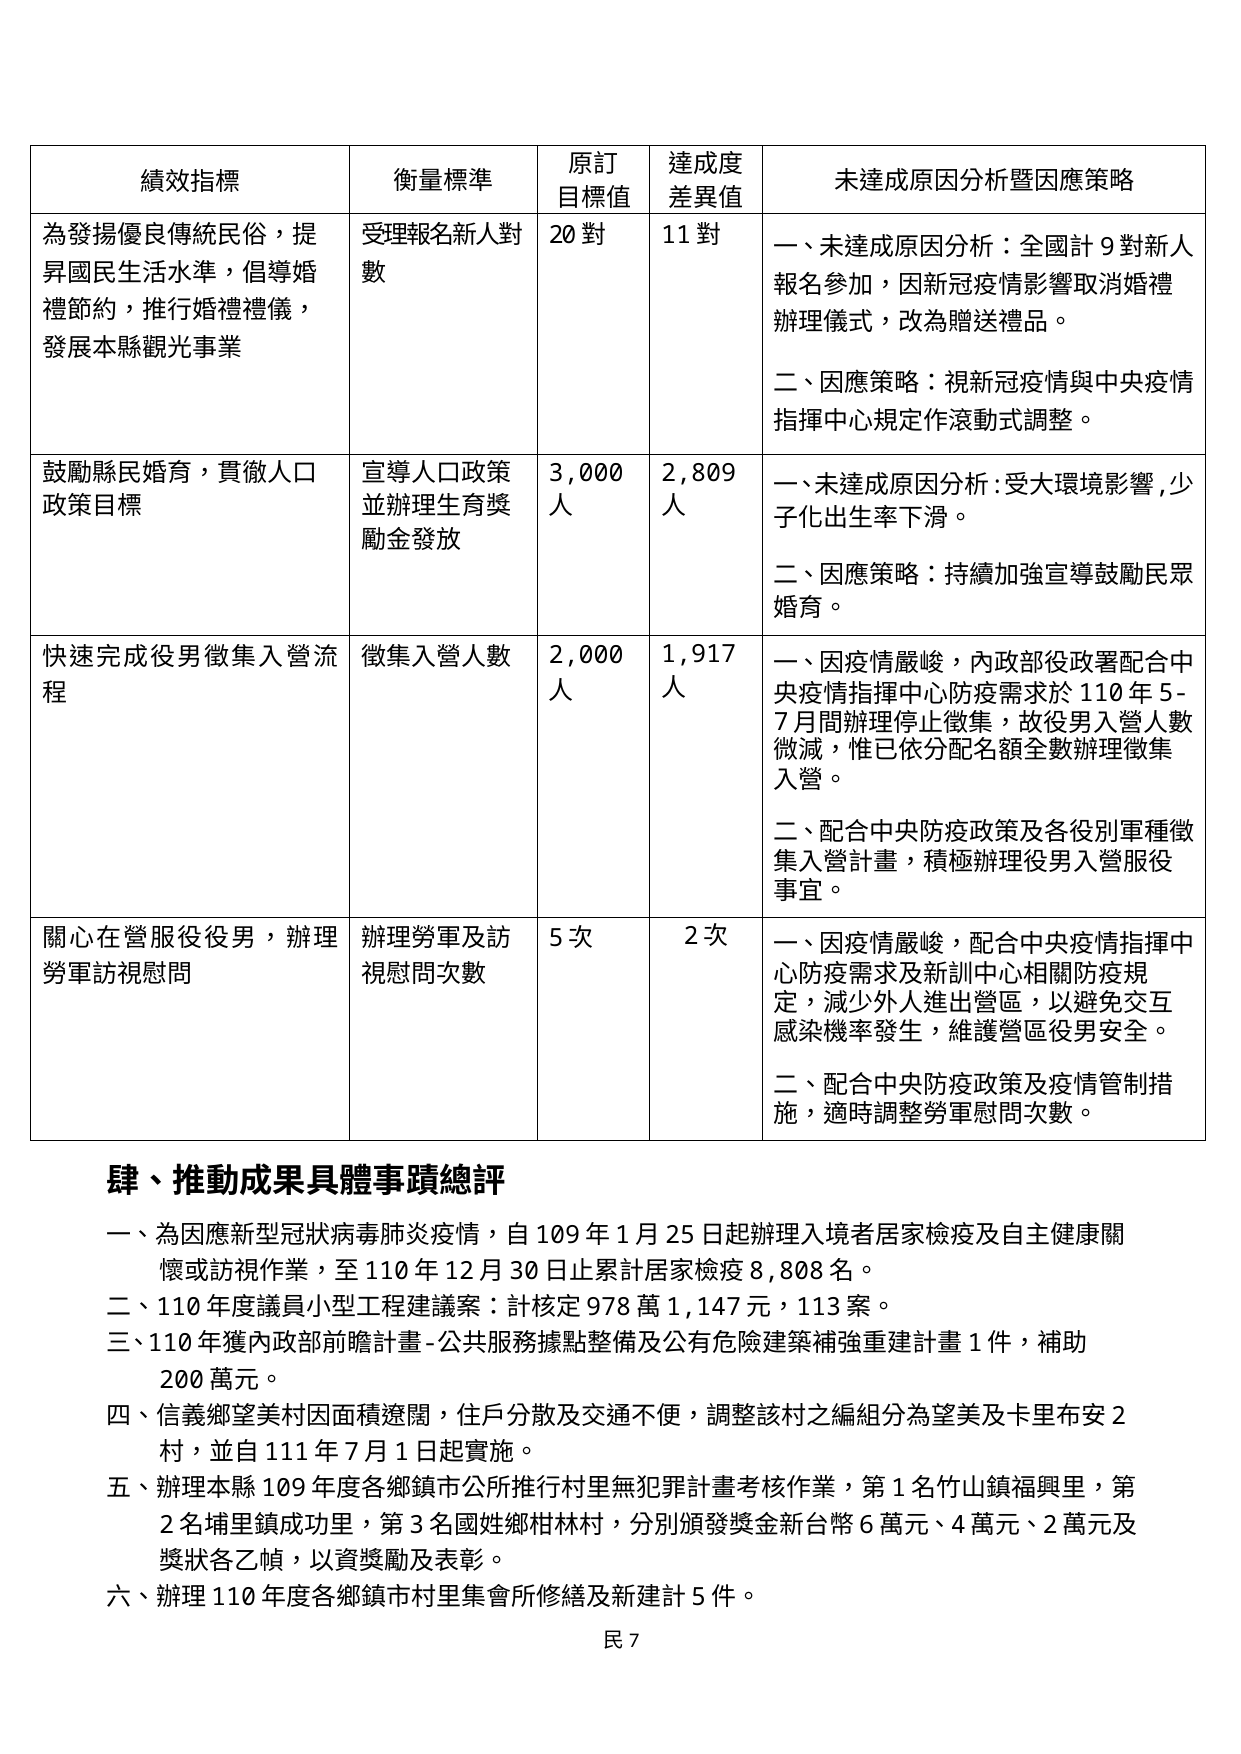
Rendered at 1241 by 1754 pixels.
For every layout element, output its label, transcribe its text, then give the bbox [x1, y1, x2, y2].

table_cell 徵集入營人數 [350, 636, 537, 917]
table_cell 1,917人 [650, 636, 762, 917]
table_cell 2,000人 [538, 636, 649, 917]
table_header 達成度 差異值 [650, 146, 762, 213]
table_cell 3,000人 [538, 455, 649, 635]
table_cell 一、因疫情嚴峻，內政部役政署配合中央疫情指揮中心防疫需求於110年5-7月間辦理停止徵集，故役男入營人數微減，惟已依分配名額全數辦理徵集入營。 二、配合中央防疫政策及各役別軍種徵集入營計畫，積極辦理役男入營服役事宜。 [763, 636, 1205, 917]
text 一、為因應新型冠狀病毒肺炎疫情，自109年1月25日起辦理入境者居家檢疫及自主健康關 懷或訪視作業，至110年12月30日止累計居家檢疫8,808名。 [106, 1214, 1137, 1287]
table_cell 宣導人口政策並辦理生育獎勵金發放 [350, 455, 537, 635]
table_header 績效指標 [31, 146, 349, 213]
table_cell 11對 [650, 214, 762, 454]
text 六、辦理110年度各鄉鎮市村里集會所修繕及新建計5件。 [106, 1577, 1137, 1613]
text 四、信義鄉望美村因面積遼闊，住戶分散及交通不便，調整該村之編組分為望美及卡里布安2村，並自111年7月1日起實施。 [106, 1395, 1137, 1468]
table_cell 受理報名新人對數 [350, 214, 537, 454]
table_cell 20對 [538, 214, 649, 454]
text 二、110年度議員小型工程建議案：計核定978萬1,147元，113案。 [106, 1287, 1137, 1323]
table_header 未達成原因分析暨因應策略 [763, 146, 1205, 213]
table_cell 5次 [538, 918, 649, 1140]
table_cell 關心在營服役役男，辦理勞軍訪視慰問 [31, 918, 349, 1140]
table_cell 辦理勞軍及訪視慰問次數 [350, 918, 537, 1140]
table_cell 2次 [650, 918, 762, 1140]
table_cell 為發揚優良傳統民俗，提昇國民生活水準，倡導婚禮節約，推行婚禮禮儀，發展本縣觀光事業 [31, 214, 349, 454]
table_cell 快速完成役男徵集入營流程 [31, 636, 349, 917]
text 五、辦理本縣109年度各鄉鎮市公所推行村里無犯罪計畫考核作業，第1名竹山鎮福興里，第2名埔里鎮成功里，第3名國姓鄉柑林村，分別頒發獎金新台幣6萬元、4萬元、2萬元及獎狀各乙幀，以資獎勵及表彰。 [106, 1468, 1137, 1577]
text 肆、推動成果具體事蹟總評 [106, 1153, 1137, 1202]
table_cell 一、未達成原因分析：全國計9對新人報名參加，因新冠疫情影響取消婚禮辦理儀式，改為贈送禮品。 二、因應策略：視新冠疫情與中央疫情指揮中心規定作滾動式調整。 [763, 214, 1205, 454]
table_cell 2,809人 [650, 455, 762, 635]
text 三、110年獲內政部前瞻計畫-公共服務據點整備及公有危險建築補強重建計畫1件，補助 200萬元。 [106, 1323, 1137, 1395]
table_header 原訂 目標值 [538, 146, 649, 213]
table_header 衡量標準 [350, 146, 537, 213]
table_cell 一、未達成原因分析:受大環境影響,少子化出生率下滑。 二、因應策略：持續加強宣導鼓勵民眾婚育。 [763, 455, 1205, 635]
table_cell 鼓勵縣民婚育，貫徹人口政策目標 [31, 455, 349, 635]
table_cell 一、因疫情嚴峻，配合中央疫情指揮中心防疫需求及新訓中心相關防疫規定，減少外人進出營區，以避免交互感染機率發生，維護營區役男安全。 二、配合中央防疫政策及疫情管制措施，適時調整勞軍慰問次數。 [763, 918, 1205, 1140]
